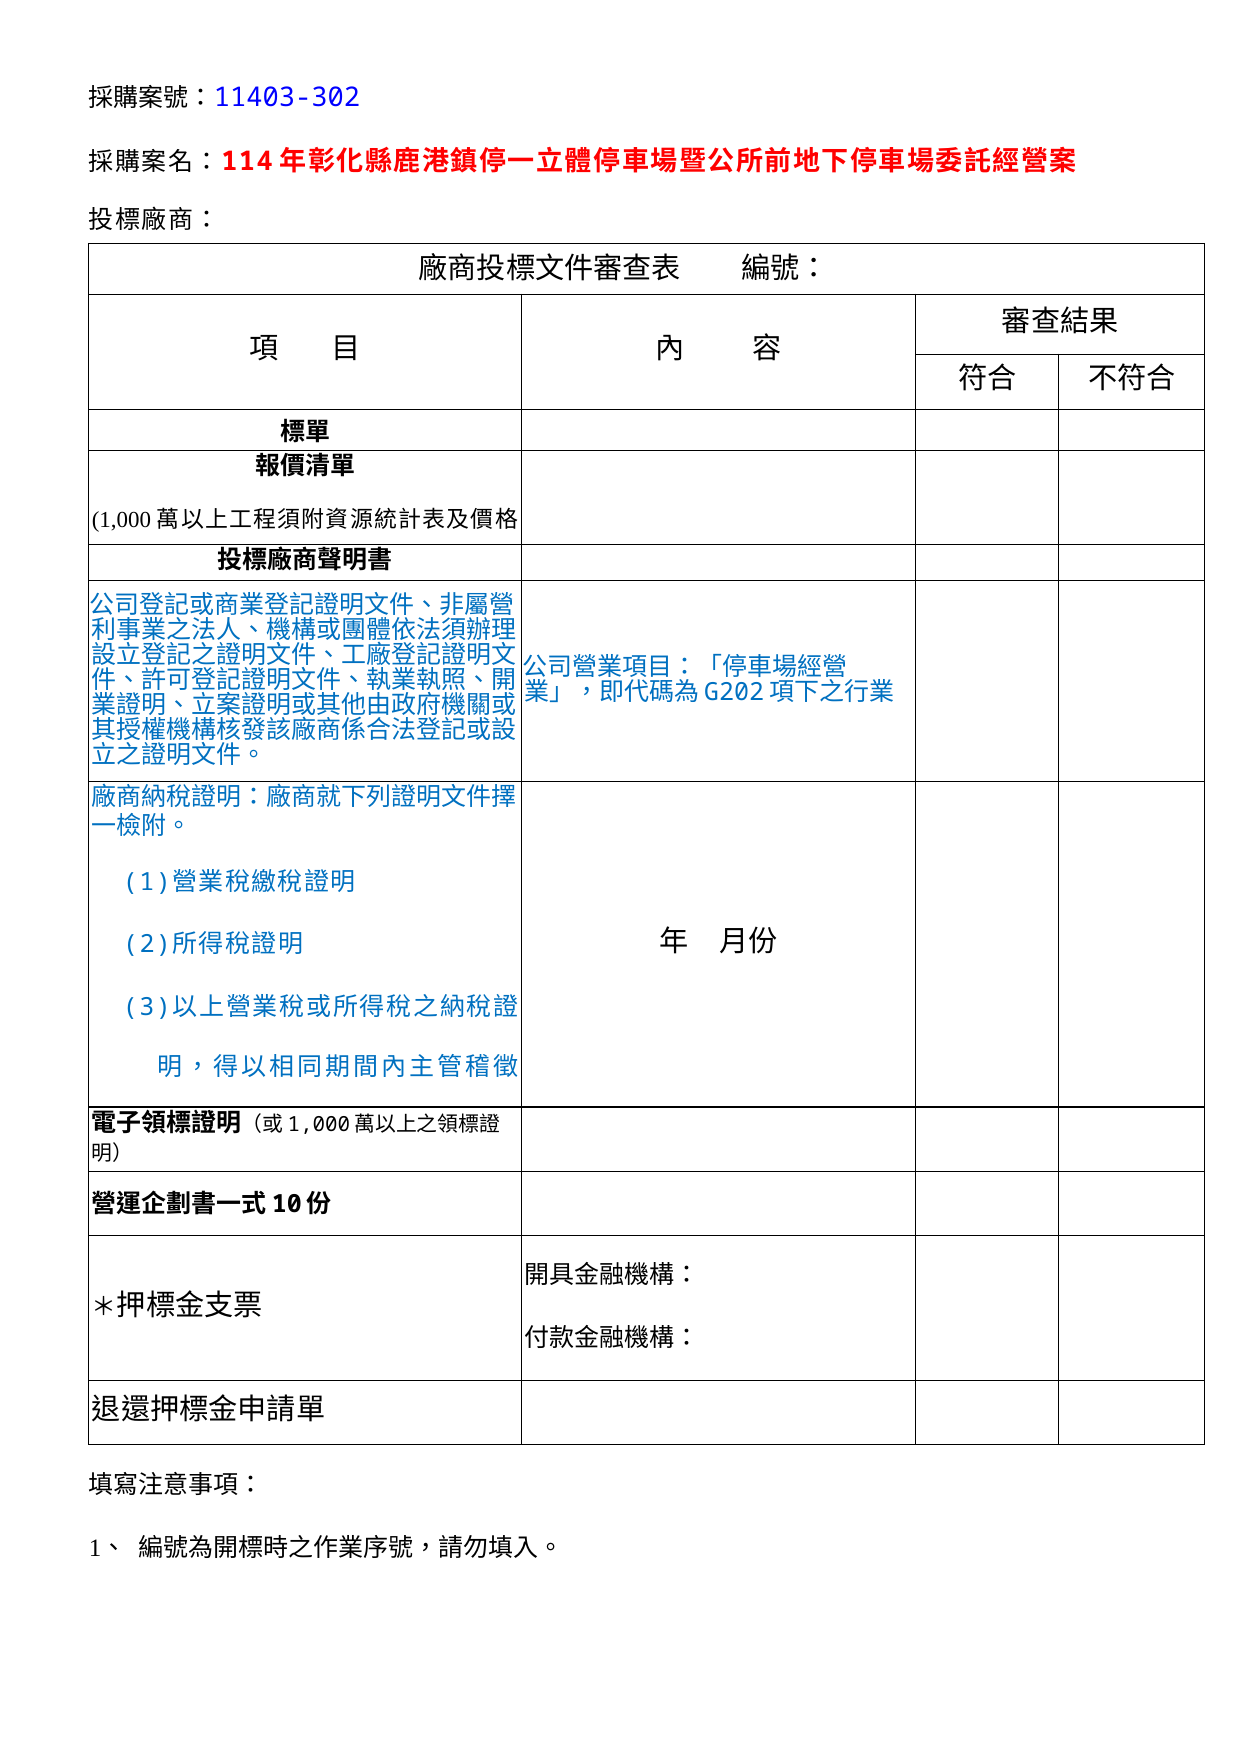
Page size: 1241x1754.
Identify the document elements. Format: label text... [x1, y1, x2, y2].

table_cell 公司登記或商業登記證明文件、非屬營利事業之法人、機構或團體依法須辦理設立登記之證明文件、工廠登記證明文件、許可登記證明文件、執業執照、開業證明、立案證明或其他由政府機關或其授權機構核發該廠商係合法登記或設立之證明文件。 [89, 581, 521, 781]
text 採購案號：11403-302 [89, 55, 1152, 118]
table_cell [522, 1172, 915, 1235]
table_cell [522, 1108, 915, 1171]
table_cell [522, 545, 915, 579]
table_cell 內 容 [522, 295, 915, 409]
table_cell 符合 [916, 355, 1058, 409]
table_cell 項 目 [89, 295, 521, 409]
table_cell 公司營業項目：「停車場經營業」，即代碼為G202項下之行業 [522, 581, 915, 781]
table_cell [916, 1381, 1058, 1444]
table_cell 報價清單 (1,000萬以上工程須附資源統計表及價格詳細表併含電子檔) [89, 451, 521, 543]
table_cell 不符合 [1059, 355, 1204, 409]
table_cell [1059, 581, 1204, 781]
list 編號為開標時之作業序號，請勿填入。 [89, 1508, 1152, 1570]
table_cell [1059, 1381, 1204, 1444]
table_cell [522, 410, 915, 450]
text 投標廠商： [89, 180, 1152, 243]
table_cell [916, 451, 1058, 543]
table_cell 電子領標證明（或1,000萬以上之領標證明） [89, 1108, 521, 1171]
table_cell 標單 [89, 410, 521, 450]
table_cell [916, 1108, 1058, 1171]
table_cell 投標廠商聲明書 [89, 545, 521, 579]
table_cell [1059, 1108, 1204, 1171]
table_cell [1059, 410, 1204, 450]
table_cell [1059, 1172, 1204, 1235]
table_cell [916, 782, 1058, 1106]
table_cell [1059, 1236, 1204, 1380]
table_cell 退還押標金申請單 [89, 1381, 521, 1444]
table_cell [916, 545, 1058, 579]
table_cell [522, 451, 915, 543]
table_cell [916, 410, 1058, 450]
table_cell ＊押標金支票 [89, 1236, 521, 1380]
table_cell [1059, 545, 1204, 579]
table_cell 年 月份 [522, 782, 915, 1106]
table_cell [1059, 451, 1204, 543]
table_cell [522, 1381, 915, 1444]
table_cell 審查結果 [916, 295, 1204, 353]
table_cell [916, 581, 1058, 781]
table_cell [1059, 782, 1204, 1106]
text 填寫注意事項： [89, 1445, 1152, 1508]
table_cell 廠商納稅證明：廠商就下列證明文件擇一檢附。 (1)營業稅繳稅證明 (2)所得稅證明 (3)以上營業稅或所得稅之納稅證明，得以相同期間內主管稽徵機關核發之無違章欠稅之查復表代之。 (4)依法免繳納營業稅或所得稅者，應繳交核定通知書影本或其他依法免稅之證明文件影本。 [89, 782, 521, 1106]
table_cell [916, 1236, 1058, 1380]
table_cell 營運企劃書一式10份 [89, 1172, 521, 1235]
table_cell [916, 1172, 1058, 1235]
table_header 廠商投標文件審查表 編號： [89, 244, 1204, 293]
text 採購案名：114年彰化縣鹿港鎮停一立體停車場暨公所前地下停車場委託經營案 [89, 118, 1152, 180]
table_cell 開具金融機構： 付款金融機構： 支票號碼： 金 額： [522, 1236, 915, 1380]
